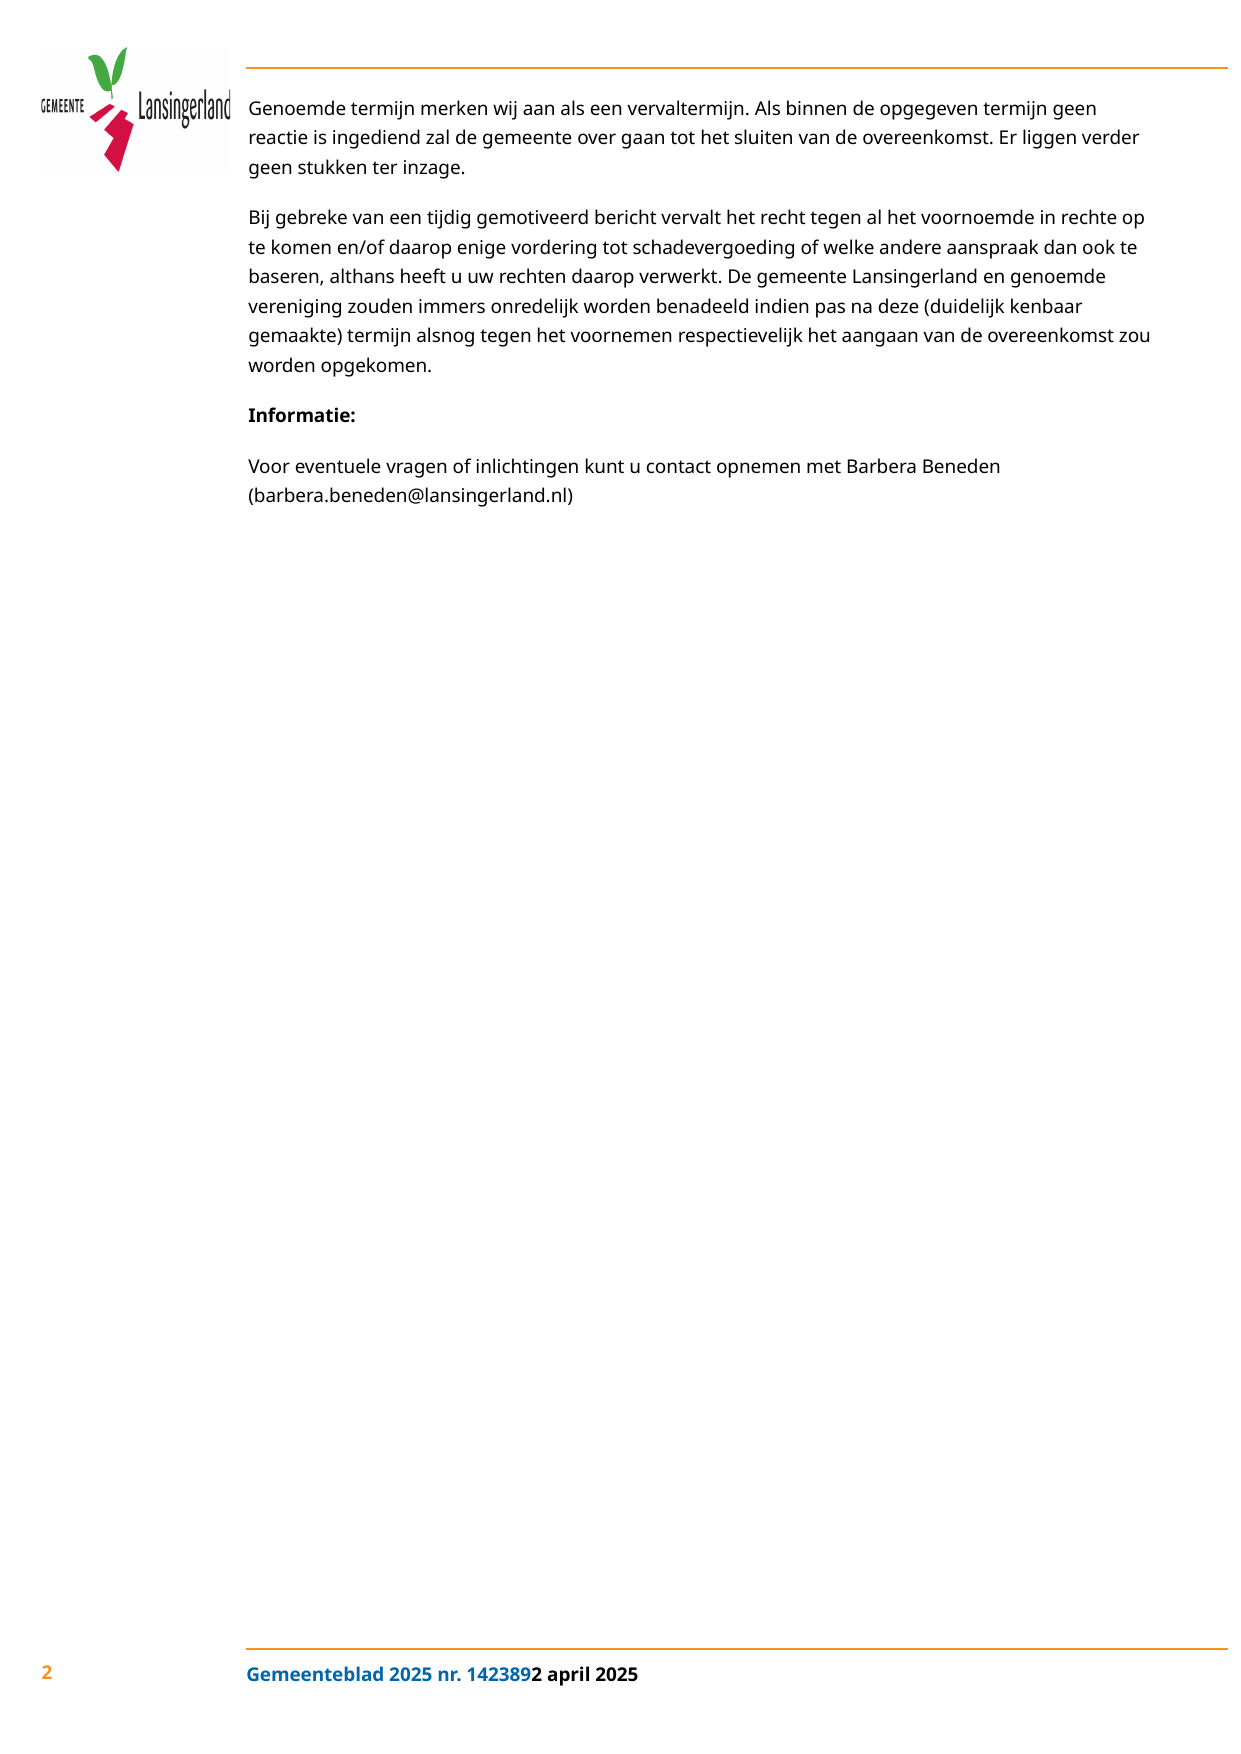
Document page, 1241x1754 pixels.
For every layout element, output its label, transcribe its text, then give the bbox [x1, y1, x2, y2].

text Genoemde termijn merken wij aan als een vervaltermijn. Als binnen de opgegeven termijn geen reactie is ingediend zal de gemeente over gaan tot het sluiten van de overeenkomst. Er liggen verder geen stukken ter inzage. [248, 95, 1152, 180]
text Bij gebreke van een tijdig gemotiveerd bericht vervalt het recht tegen al het voornoemde in rechte op te komen en/of daarop enige vordering tot schadevergoeding of welke andere aanspraak dan ook te baseren, althans heeft u uw rechten daarop verwerkt. De gemeente Lansingerland en genoemde vereniging zouden immers onredelijk worden benadeeld indien pas na deze (duidelijk kenbaar gemaakte) termijn alsnog tegen het voornemen respectievelijk het aangaan van de overeenkomst zou worden opgekomen. [248, 204, 1152, 378]
text Voor eventuele vragen of inlichtingen kunt u contact opnemen met Barbera Beneden (barbera.beneden@lansingerland.nl) [248, 453, 1152, 508]
text Informatie: [248, 403, 1152, 428]
picture [41, 47, 231, 172]
